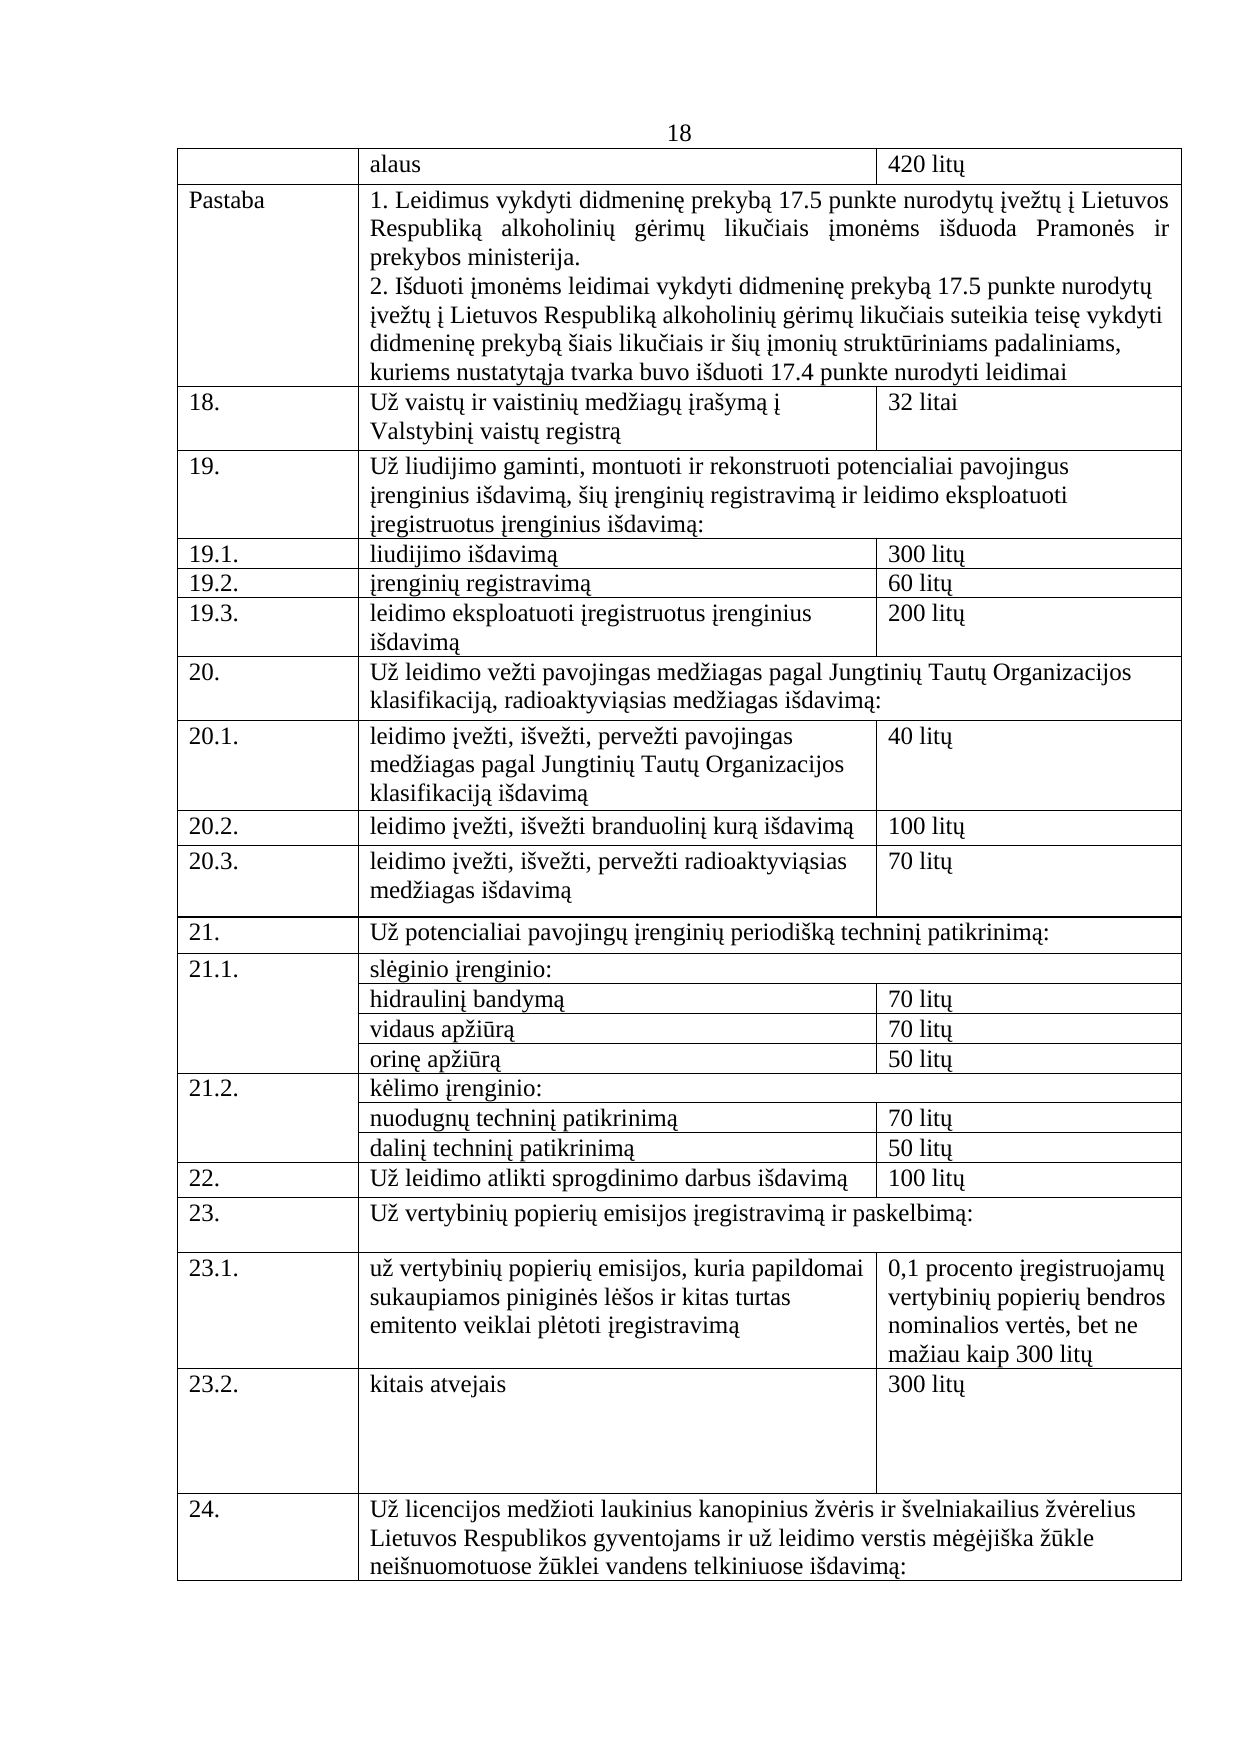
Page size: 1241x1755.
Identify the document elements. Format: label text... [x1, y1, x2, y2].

table_cell Už liudijimo gaminti, montuoti ir rekonstruoti potencialiai pavojingus įrenginius išdavimą, šių įrenginių registravimą ir leidimo eksploatuoti įregistruotus įrenginius išdavimą: [359, 451, 1181, 538]
table_cell 420 litų [877, 149, 1181, 184]
table_cell 19. [178, 451, 358, 538]
table_cell [178, 149, 358, 184]
table_cell dalinį techninį patikrinimą [359, 1133, 876, 1162]
table_cell liudijimo išdavimą [359, 539, 876, 567]
table_cell 32 litai [877, 387, 1181, 450]
table_cell alaus [359, 149, 876, 184]
table_cell Už leidimo vežti pavojingas medžiagas pagal Jungtinių Tautų Organizacijos klasifikaciją, radioaktyviąsias medžiagas išdavimą: [359, 657, 1181, 720]
table_cell Už leidimo atlikti sprogdinimo darbus išdavimą [359, 1163, 876, 1197]
table_cell 18. [178, 387, 358, 450]
table_cell 70 litų [877, 1014, 1181, 1043]
table_cell 70 litų [877, 1103, 1181, 1132]
table_cell 70 litų [877, 846, 1181, 916]
table_cell Pastaba [178, 185, 358, 386]
table_cell leidimo įvežti, išvežti, pervežti radioaktyviąsias medžiagas išdavimą [359, 846, 876, 916]
table_cell 23.2. [178, 1369, 358, 1493]
table_cell Už vertybinių popierių emisijos įregistravimą ir paskelbimą: [359, 1198, 1181, 1252]
table_cell įrenginių registravimą [359, 569, 876, 597]
table_cell 100 litų [877, 1163, 1181, 1197]
table_cell 40 litų [877, 721, 1181, 810]
table_cell leidimo eksploatuoti įregistruotus įrenginius išdavimą [359, 598, 876, 656]
table_cell vidaus apžiūrą [359, 1014, 876, 1043]
table_cell 21.2. [178, 1074, 358, 1162]
table_cell 20.1. [178, 721, 358, 810]
table_cell Už licencijos medžioti laukinius kanopinius žvėris ir švelniakailius žvėrelius Lietuvos Respublikos gyventojams ir už leidimo verstis mėgėjiška žūkle neišnuomotuose žūklei vandens telkiniuose išdavimą: [359, 1494, 1181, 1580]
table_cell 19.1. [178, 539, 358, 567]
table_cell Už vaistų ir vaistinių medžiagų įrašymą į Valstybinį vaistų registrą [359, 387, 876, 450]
table_cell 22. [178, 1163, 358, 1197]
table_cell 19.2. [178, 569, 358, 597]
table_cell 21. [178, 918, 358, 953]
table_cell 100 litų [877, 811, 1181, 845]
table_cell 60 litų [877, 569, 1181, 597]
table_cell 200 litų [877, 598, 1181, 656]
table_cell 300 litų [877, 1369, 1181, 1493]
table_cell 50 litų [877, 1133, 1181, 1162]
table_cell kitais atvejais [359, 1369, 876, 1493]
table_cell 20.2. [178, 811, 358, 845]
table_cell leidimo įvežti, išvežti, pervežti pavojingas medžiagas pagal Jungtinių Tautų Organizacijos klasifikaciją išdavimą [359, 721, 876, 810]
table_cell 23.1. [178, 1253, 358, 1368]
table_cell hidraulinį bandymą [359, 984, 876, 1013]
table_cell 50 litų [877, 1044, 1181, 1072]
table_cell 23. [178, 1198, 358, 1252]
table_cell slėginio įrenginio: [359, 954, 1181, 983]
table_cell už vertybinių popierių emisijos, kuria papildomai sukaupiamos piniginės lėšos ir kitas turtas emitento veiklai plėtoti įregistravimą [359, 1253, 876, 1368]
table_cell orinę apžiūrą [359, 1044, 876, 1072]
table_cell Už potencialiai pavojingų įrenginių periodišką techninį patikrinimą: [359, 918, 1181, 953]
table_cell leidimo įvežti, išvežti branduolinį kurą išdavimą [359, 811, 876, 845]
table_cell nuodugnų techninį patikrinimą [359, 1103, 876, 1132]
table_cell 19.3. [178, 598, 358, 656]
table_cell 300 litų [877, 539, 1181, 567]
table_cell 70 litų [877, 984, 1181, 1013]
table_cell 1. Leidimus vykdyti didmeninę prekybą 17.5 punkte nurodytų įvežtų į Lietuvos Respubliką alkoholinių gėrimų likučiais įmonėms išduoda Pramonės ir prekybos ministerija. 2. Išduoti įmonėms leidimai vykdyti didmeninę prekybą 17.5 punkte nurodytų įvežtų į Lietuvos Respubliką alkoholinių gėrimų likučiais suteikia teisę vykdyti didmeninę prekybą šiais likučiais ir šių įmonių struktūriniams padaliniams, kuriems nustatytąja tvarka buvo išduoti 17.4 punkte nurodyti leidimai [359, 185, 1181, 386]
table_cell kėlimo įrenginio: [359, 1074, 1181, 1102]
table_cell 24. [178, 1494, 358, 1580]
table_cell 20. [178, 657, 358, 720]
table_cell 0,1 procento įregistruojamų vertybinių popierių bendros nominalios vertės, bet ne mažiau kaip 300 litų [877, 1253, 1181, 1368]
table_cell 20.3. [178, 846, 358, 916]
table_cell 21.1. [178, 954, 358, 1072]
